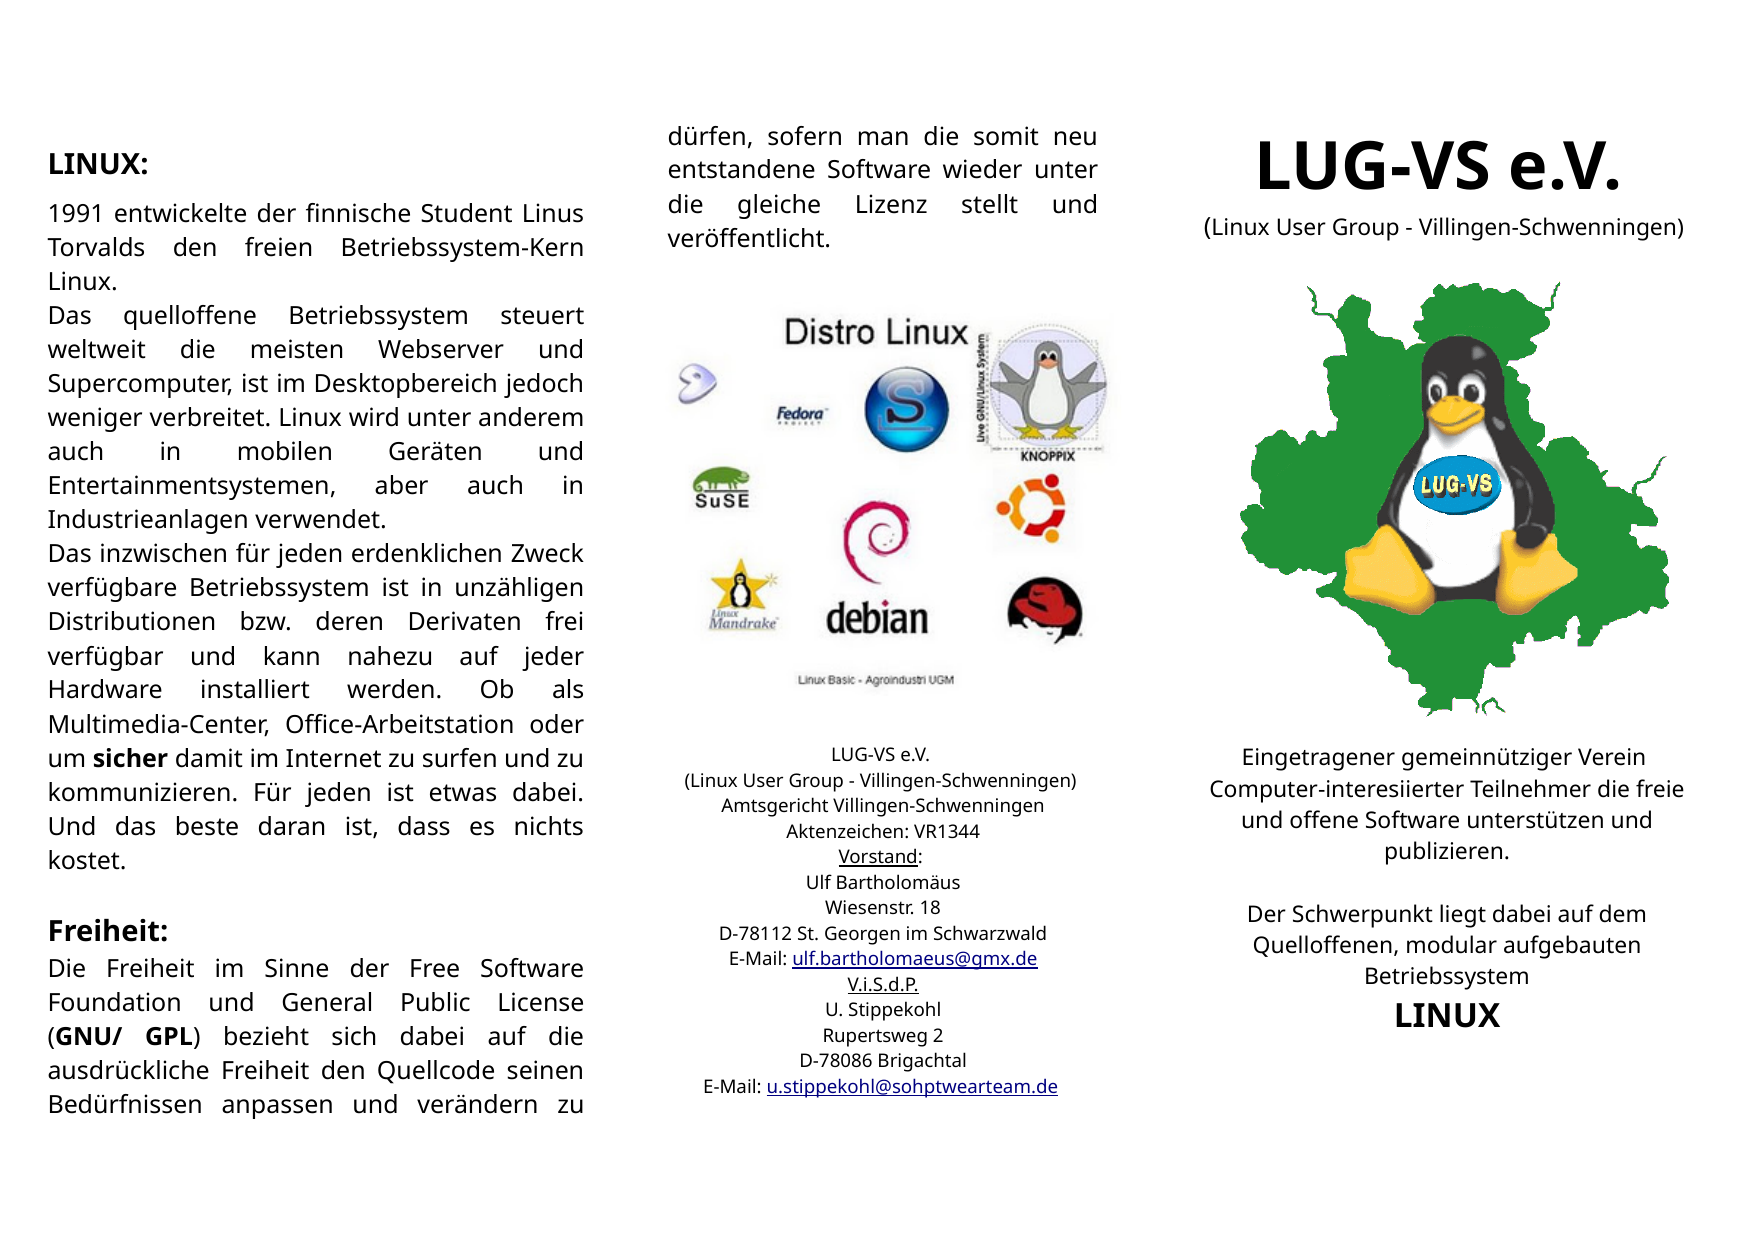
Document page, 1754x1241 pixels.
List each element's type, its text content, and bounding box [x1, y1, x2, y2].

text Freiheit: [47, 911, 585, 950]
text LUG-VS e.V. [1187, 118, 1707, 209]
text E-Mail: u.stippekohl@sohptwearteam.de [667, 1073, 1098, 1099]
text Computer-interesiierter Teilnehmer die freie und offene Software unterstützen und publizieren. [1187, 773, 1707, 866]
picture [1227, 270, 1683, 719]
text LUG-VS e.V. [667, 741, 1098, 767]
text Die Freiheit im Sinne der Free Software Foundation und General Public License (GNU/ GPL) bezieht sich dabei auf die ausdrückliche Freiheit den Quellcode seinen Bedürfnissen anpassen und verändern zu [47, 950, 585, 1121]
text (Linux User Group - Villingen-Schwenningen) [1187, 209, 1707, 243]
text Der Schwerpunkt liegt dabei auf dem Quelloffenen, modular aufgebauten Betriebssystem [1187, 898, 1707, 991]
picture [654, 302, 1122, 696]
text Rupertsweg 2 [667, 1022, 1098, 1048]
text V.i.S.d.P. [667, 971, 1098, 997]
text Amtsgericht Villingen-Schwenningen [667, 792, 1098, 818]
text (Linux User Group - Villingen-Schwenningen) [667, 767, 1098, 792]
text Das quelloffene Betriebssystem steuert weltweit die meisten Webserver und Supercomputer, ist im Desktopbereich jedoch weniger verbreitet. Linux wird unter anderem auch in mobilen Geräten und Entertainmentsystemen, aber auch in Industrieanlagen verwendet. [47, 297, 585, 536]
text LINUX [1187, 991, 1707, 1037]
text D-78086 Brigachtal [667, 1048, 1098, 1073]
text Wiesenstr. 18 [667, 894, 1098, 920]
text Ulf Bartholomäus [667, 869, 1098, 894]
text dürfen, sofern man die somit neu entstandene Software wieder unter die gleiche Lizenz stellt und veröffentlicht. [667, 118, 1098, 254]
text Das inzwischen für jeden erdenklichen Zweck verfügbare Betriebssystem ist in unzähligen Distributionen bzw. deren Derivaten frei verfügbar und kann nahezu auf jeder Hardware installiert werden. Ob als Multimedia-Center, Office-Arbeitstation oder um sicher damit im Internet zu surfen und zu kommunizieren. Für jeden ist etwas dabei. Und das beste daran ist, dass es nichts kostet. [47, 536, 585, 877]
subtitle LINUX: [47, 143, 585, 183]
text D-78112 St. Georgen im Schwarzwald [667, 920, 1098, 946]
text Aktenzeichen: VR1344 [667, 818, 1098, 843]
text E-Mail: ulf.bartholomaeus@gmx.de [667, 946, 1098, 971]
text U. Stippekohl [667, 997, 1098, 1022]
text Eingetragener gemeinnütziger Verein [1187, 741, 1707, 773]
text Vorstand: [667, 843, 1098, 869]
text 1991 entwickelte der finnische Student Linus Torvalds den freien Betriebssystem-Kern Linux. [47, 195, 585, 297]
